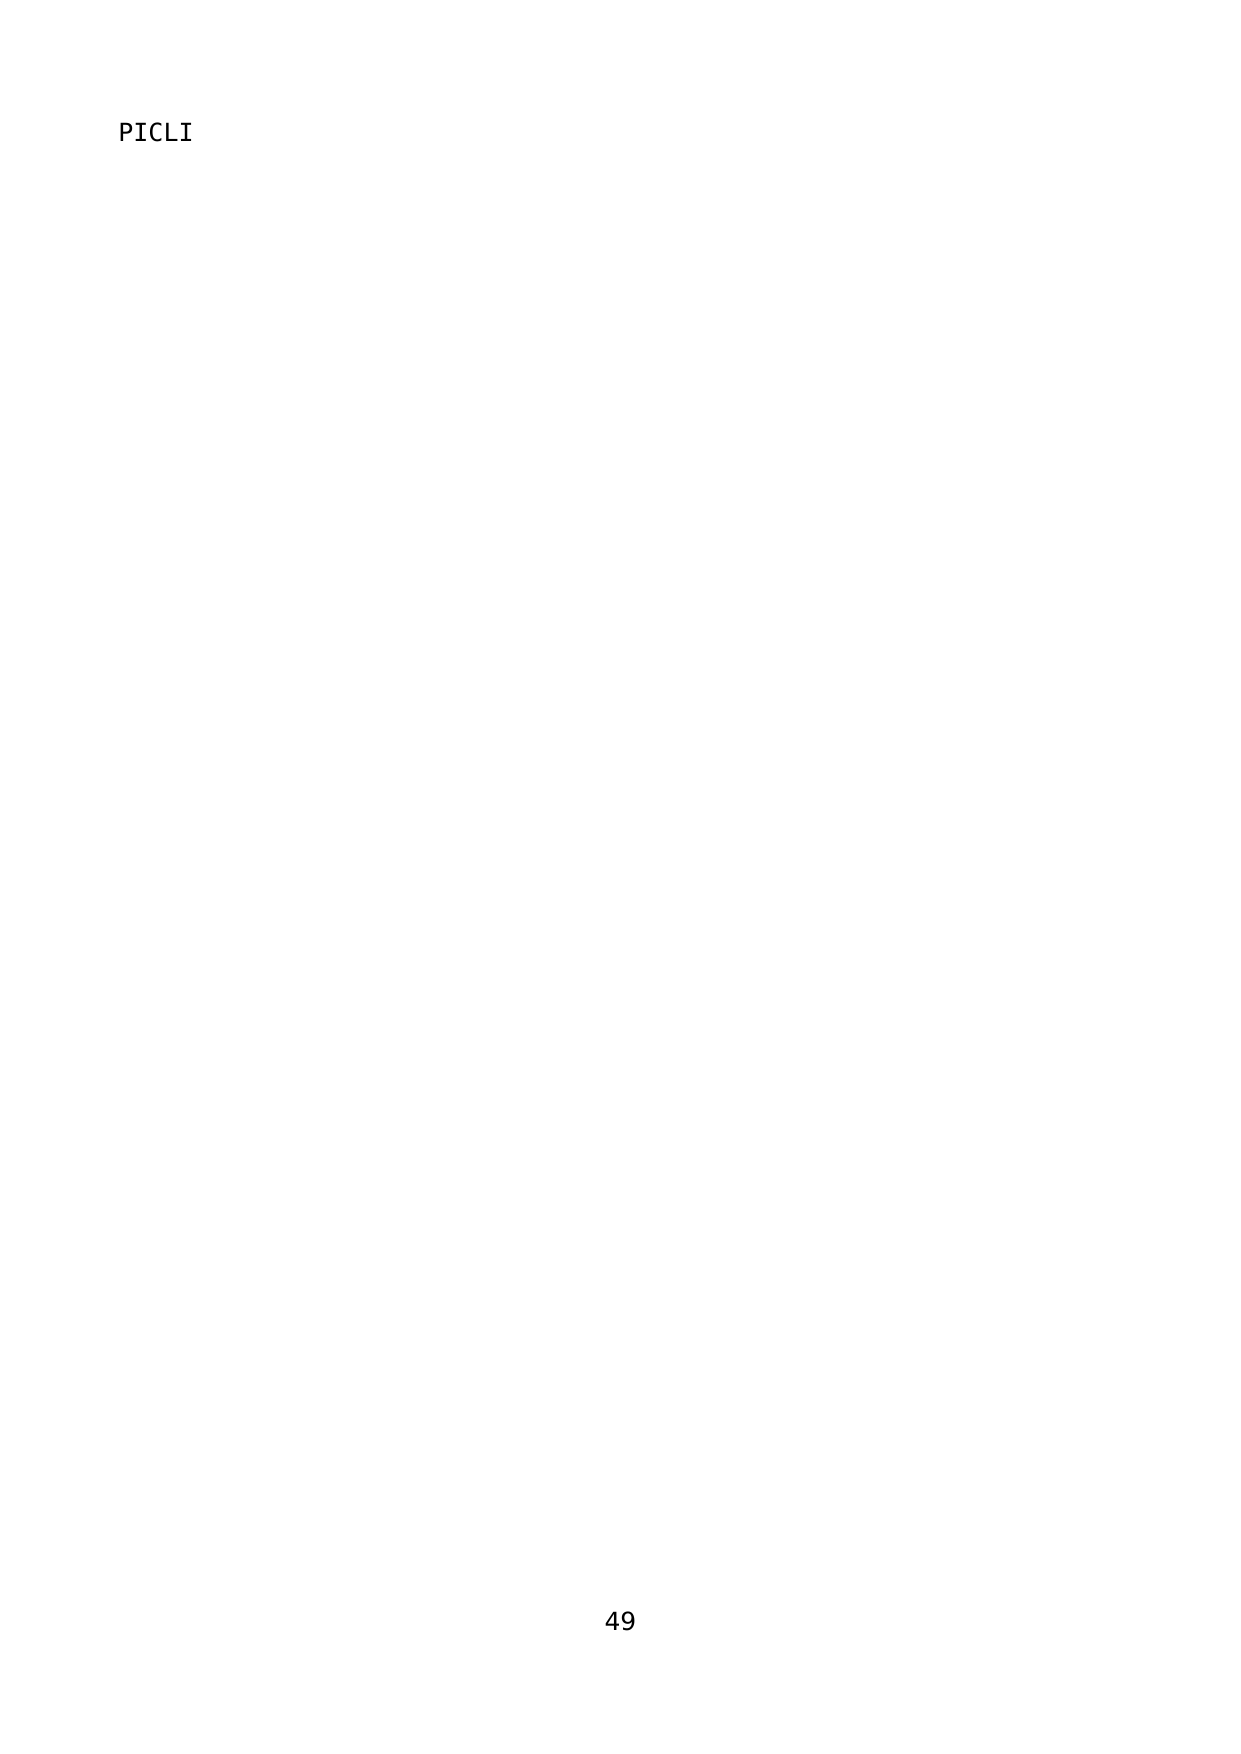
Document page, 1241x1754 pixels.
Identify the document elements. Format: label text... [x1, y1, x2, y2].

text PICLI [118, 118, 1122, 147]
